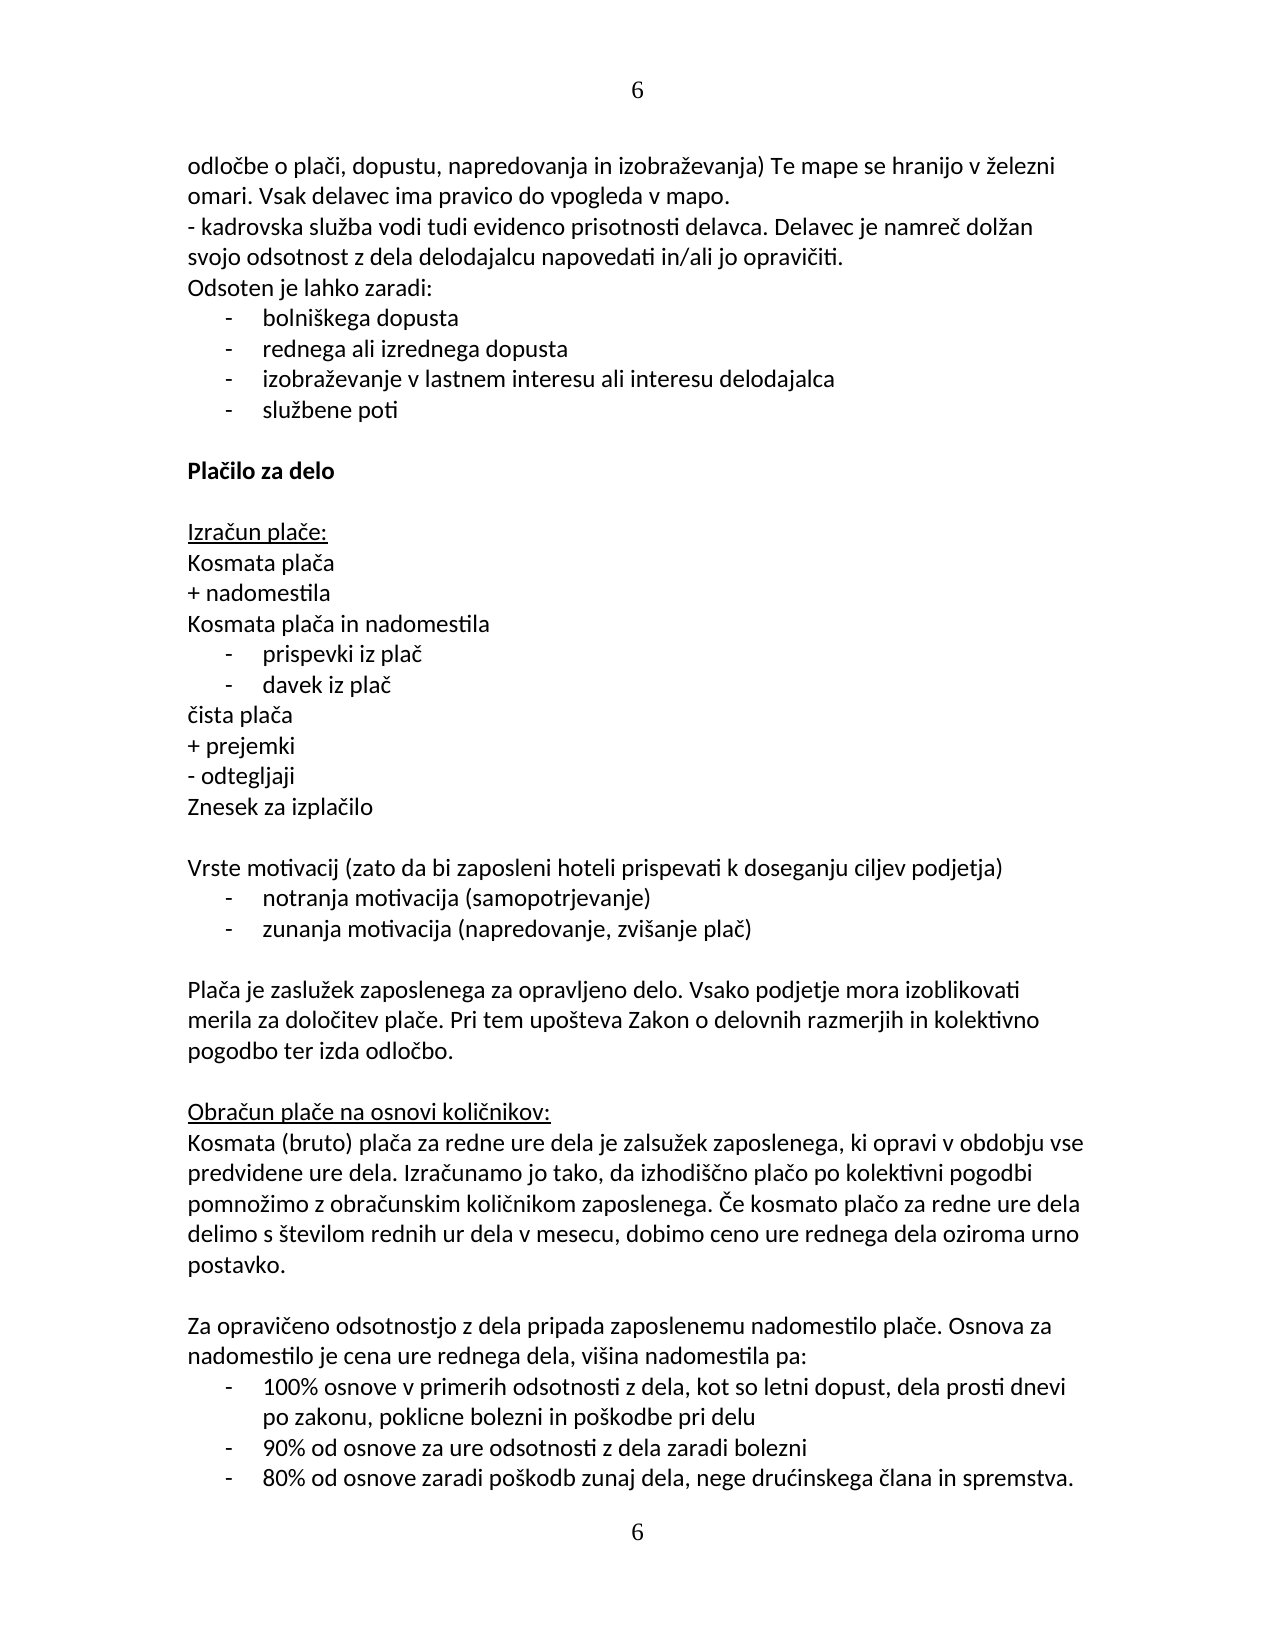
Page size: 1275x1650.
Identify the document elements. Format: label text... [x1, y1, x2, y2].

list davek iz plač [225, 669, 1087, 699]
text Kosmata (bruto) plača za redne ure dela je zalsužek zaposlenega, ki opravi v obdobju vse predvidene ure dela. Izračunamo jo tako, da izhodiščno plačo po kolektivni pogodbi pomnožimo z obračunskim količnikom zaposlenega. Če kosmato plačo za redne ure dela delimo s številom rednih ur dela v mesecu, dobimo ceno ure rednega dela oziroma urno postavko. [187, 1127, 1087, 1279]
text + prejemki [187, 730, 1087, 760]
text Plača je zaslužek zaposlenega za opravljeno delo. Vsako podjetje mora izoblikovati merila za določitev plače. Pri tem upošteva Zakon o delovnih razmerjih in kolektivno pogodbo ter izda odločbo. [187, 974, 1087, 1066]
text Vrste motivacij (zato da bi zaposleni hoteli prispevati k doseganju ciljev podjetja) [187, 852, 1087, 882]
text - kadrovska služba vodi tudi evidenco prisotnosti delavca. Delavec je namreč dolžan svojo odsotnost z dela delodajalcu napovedati in/ali jo opravičiti. [187, 211, 1087, 272]
text čista plača [187, 699, 1087, 730]
list 80% od osnove zaradi poškodb zunaj dela, nege drućinskega člana in spremstva. [225, 1462, 1087, 1493]
list izobraževanje v lastnem interesu ali interesu delodajalca [225, 364, 1087, 394]
text Obračun plače na osnovi količnikov: [187, 1096, 1087, 1127]
list notranja motivacija (samopotrjevanje) [225, 882, 1087, 913]
text Odsoten je lahko zaradi: [187, 272, 1087, 303]
list bolniškega dopusta [225, 303, 1087, 333]
text Znesek za izplačilo [187, 791, 1087, 821]
list rednega ali izrednega dopusta [225, 333, 1087, 364]
text Kosmata plača [187, 547, 1087, 577]
list 90% od osnove za ure odsotnosti z dela zaradi bolezni [225, 1432, 1087, 1462]
text Kosmata plača in nadomestila [187, 608, 1087, 638]
list službene poti [225, 394, 1087, 425]
text Izračun plače: [187, 516, 1087, 547]
text - odtegljaji [187, 760, 1087, 791]
list 100% osnove v primerih odsotnosti z dela, kot so letni dopust, dela prosti dnevi po zakonu, poklicne bolezni in poškodbe pri delu [225, 1371, 1087, 1432]
text Za opravičeno odsotnostjo z dela pripada zaposlenemu nadomestilo plače. Osnova za nadomestilo je cena ure rednega dela, višina nadomestila pa: [187, 1310, 1087, 1371]
list zunanja motivacija (napredovanje, zvišanje plač) [225, 913, 1087, 943]
text odločbe o plači, dopustu, napredovanja in izobraževanja) Te mape se hranijo v železni omari. Vsak delavec ima pravico do vpogleda v mapo. [187, 150, 1087, 211]
text Plačilo za delo [187, 455, 1087, 486]
text + nadomestila [187, 577, 1087, 608]
list prispevki iz plač [225, 638, 1087, 669]
